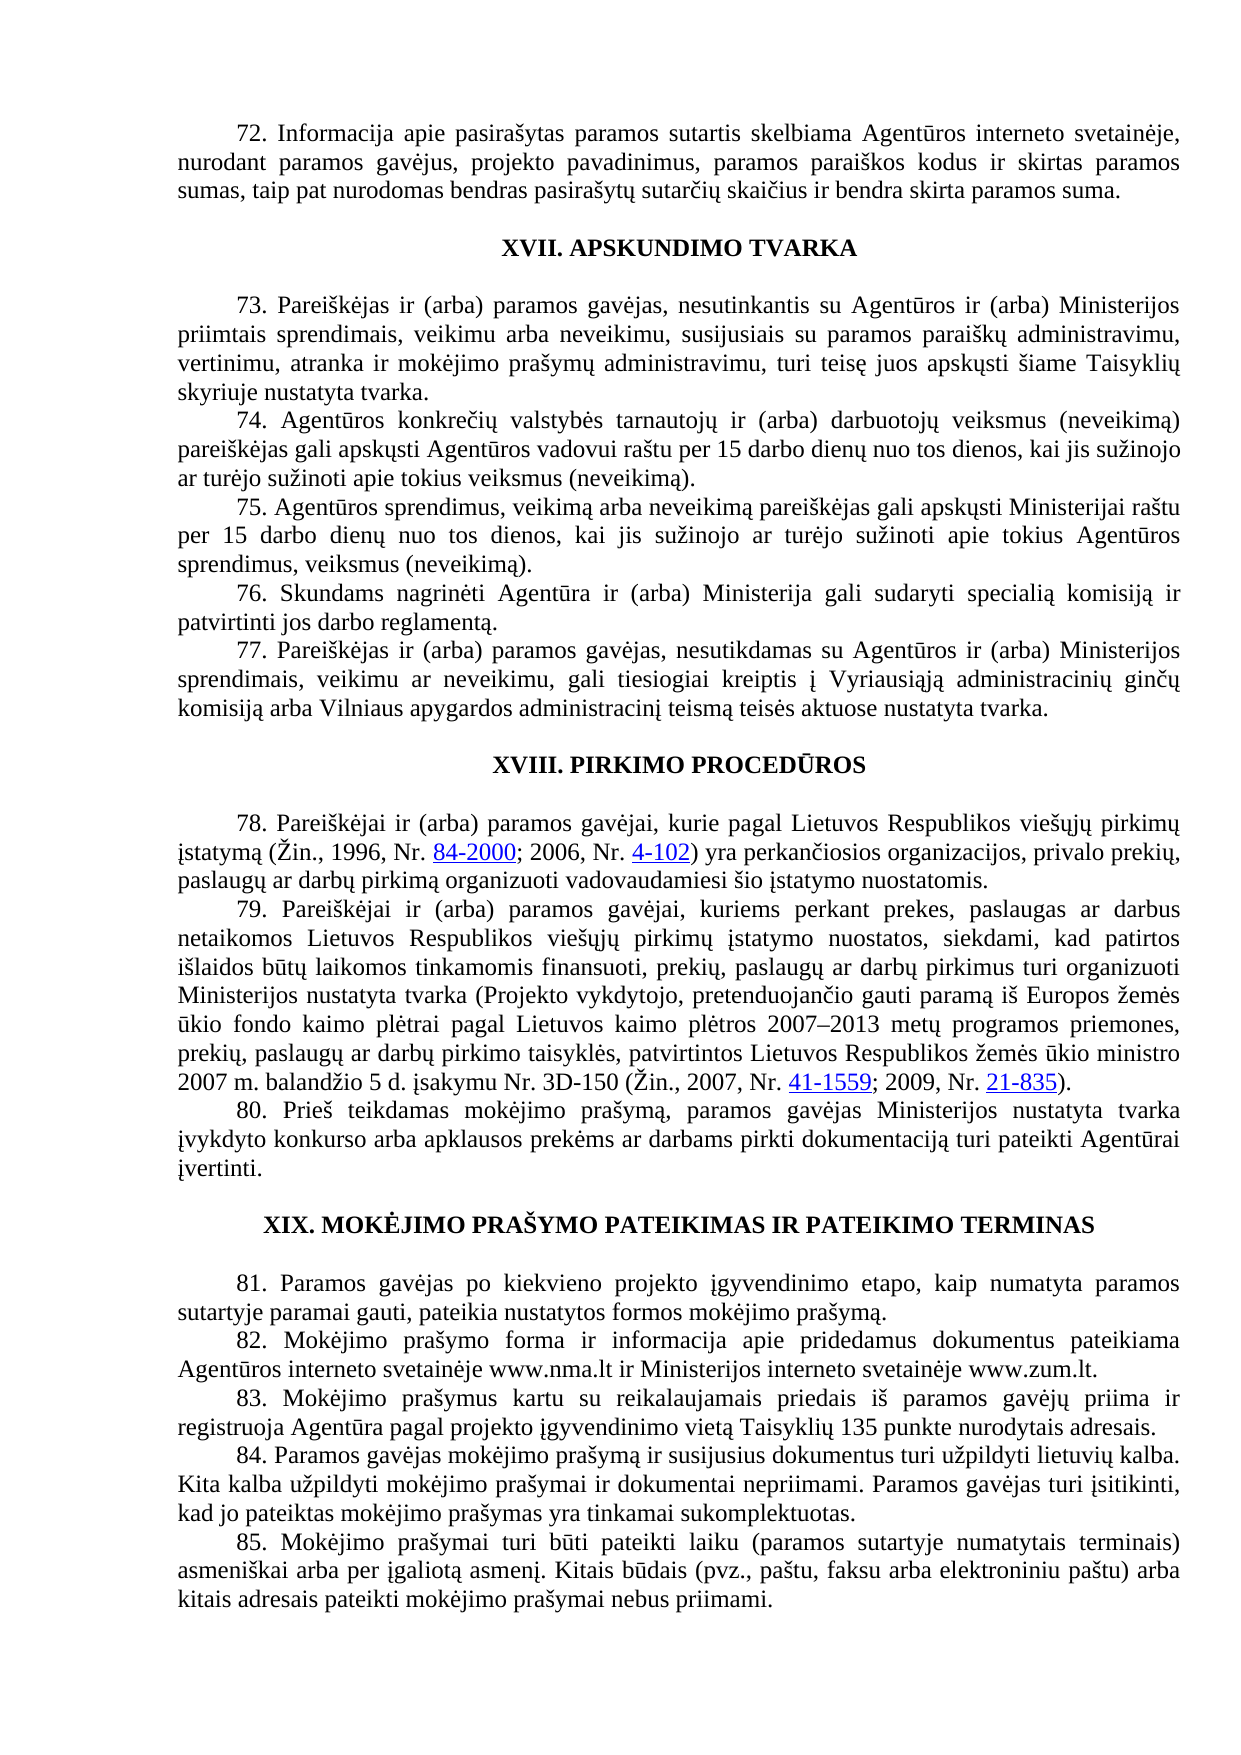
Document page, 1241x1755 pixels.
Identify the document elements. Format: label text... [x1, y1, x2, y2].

text XVII. APSKUNDIMO TVARKA [177, 233, 1181, 262]
text 82. Mokėjimo prašymo forma ir informacija apie pridedamus dokumentus pateikiama Agentūros interneto svetainėje www.nma.lt ir Ministerijos interneto svetainėje www.zum.lt. [177, 1326, 1181, 1383]
text XIX. MOKĖJIMO PRAŠYMO PATEIKIMAS IR PATEIKIMO TERMINAS [177, 1211, 1181, 1239]
text 83. Mokėjimo prašymus kartu su reikalaujamais priedais iš paramos gavėjų priima ir registruoja Agentūra pagal projekto įgyvendinimo vietą Taisyklių 135 punkte nurodytais adresais. [177, 1383, 1181, 1441]
text 72. Informacija apie pasirašytas paramos sutartis skelbiama Agentūros interneto svetainėje, nurodant paramos gavėjus, projekto pavadinimus, paramos paraiškos kodus ir skirtas paramos sumas, taip pat nurodomas bendras pasirašytų sutarčių skaičius ir bendra skirta paramos suma. [177, 118, 1181, 204]
text 80. Prieš teikdamas mokėjimo prašymą, paramos gavėjas Ministerijos nustatyta tvarka įvykdyto konkurso arba apklausos prekėms ar darbams pirkti dokumentaciją turi pateikti Agentūrai įvertinti. [177, 1096, 1181, 1182]
text 77. Pareiškėjas ir (arba) paramos gavėjas, nesutikdamas su Agentūros ir (arba) Ministerijos sprendimais, veikimu ar neveikimu, gali tiesiogiai kreiptis į Vyriausiąją administracinių ginčų komisiją arba Vilniaus apygardos administracinį teismą teisės aktuose nustatyta tvarka. [177, 636, 1181, 722]
text 74. Agentūros konkrečių valstybės tarnautojų ir (arba) darbuotojų veiksmus (neveikimą) pareiškėjas gali apskųsti Agentūros vadovui raštu per 15 darbo dienų nuo tos dienos, kai jis sužinojo ar turėjo sužinoti apie tokius veiksmus (neveikimą). [177, 406, 1181, 492]
text 81. Paramos gavėjas po kiekvieno projekto įgyvendinimo etapo, kaip numatyta paramos sutartyje paramai gauti, pateikia nustatytos formos mokėjimo prašymą. [177, 1268, 1181, 1326]
text XVIII. PIRKIMO PROCEDŪROS [177, 751, 1181, 779]
text 84. Paramos gavėjas mokėjimo prašymą ir susijusius dokumentus turi užpildyti lietuvių kalba. Kita kalba užpildyti mokėjimo prašymai ir dokumentai nepriimami. Paramos gavėjas turi įsitikinti, kad jo pateiktas mokėjimo prašymas yra tinkamai sukomplektuotas. [177, 1441, 1181, 1527]
text 78. Pareiškėjai ir (arba) paramos gavėjai, kurie pagal Lietuvos Respublikos viešųjų pirkimų įstatymą (Žin., 1996, Nr. 84-2000; 2006, Nr. 4-102) yra perkančiosios organizacijos, privalo prekių, paslaugų ar darbų pirkimą organizuoti vadovaudamiesi šio įstatymo nuostatomis. [177, 808, 1181, 894]
text 79. Pareiškėjai ir (arba) paramos gavėjai, kuriems perkant prekes, paslaugas ar darbus netaikomos Lietuvos Respublikos viešųjų pirkimų įstatymo nuostatos, siekdami, kad patirtos išlaidos būtų laikomos tinkamomis finansuoti, prekių, paslaugų ar darbų pirkimus turi organizuoti Ministerijos nustatyta tvarka (Projekto vykdytojo, pretenduojančio gauti paramą iš Europos žemės ūkio fondo kaimo plėtrai pagal Lietuvos kaimo plėtros 2007–2013 metų programos priemones, prekių, paslaugų ar darbų pirkimo taisyklės, patvirtintos Lietuvos Respublikos žemės ūkio ministro 2007 m. balandžio 5 d. įsakymu Nr. 3D-150 (Žin., 2007, Nr. 41-1559; 2009, Nr. 21-835). [177, 894, 1181, 1096]
text 76. Skundams nagrinėti Agentūra ir (arba) Ministerija gali sudaryti specialią komisiją ir patvirtinti jos darbo reglamentą. [177, 578, 1181, 636]
text 73. Pareiškėjas ir (arba) paramos gavėjas, nesutinkantis su Agentūros ir (arba) Ministerijos priimtais sprendimais, veikimu arba neveikimu, susijusiais su paramos paraiškų administravimu, vertinimu, atranka ir mokėjimo prašymų administravimu, turi teisę juos apskųsti šiame Taisyklių skyriuje nustatyta tvarka. [177, 291, 1181, 406]
text 75. Agentūros sprendimus, veikimą arba neveikimą pareiškėjas gali apskųsti Ministerijai raštu per 15 darbo dienų nuo tos dienos, kai jis sužinojo ar turėjo sužinoti apie tokius Agentūros sprendimus, veiksmus (neveikimą). [177, 492, 1181, 578]
text 85. Mokėjimo prašymai turi būti pateikti laiku (paramos sutartyje numatytais terminais) asmeniškai arba per įgaliotą asmenį. Kitais būdais (pvz., paštu, faksu arba elektroniniu paštu) arba kitais adresais pateikti mokėjimo prašymai nebus priimami. [177, 1527, 1181, 1613]
